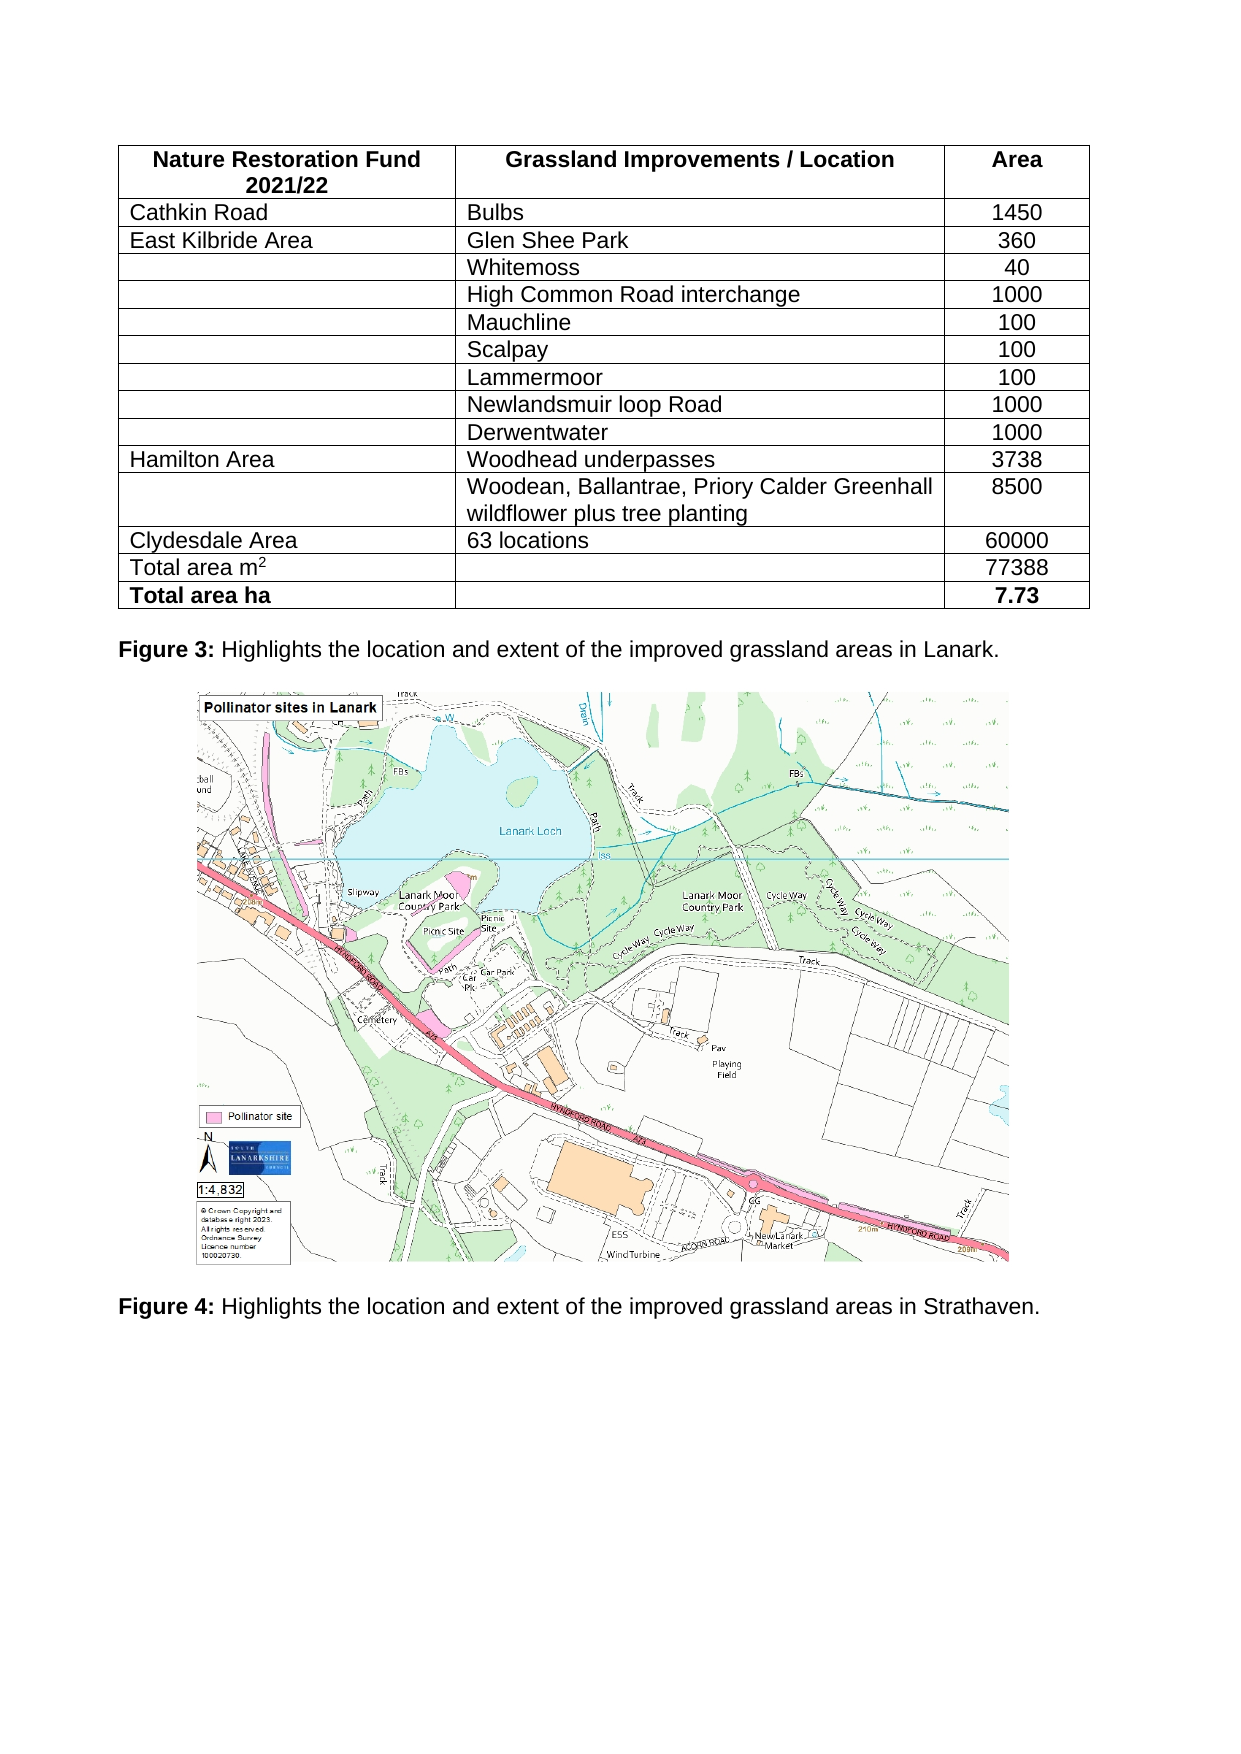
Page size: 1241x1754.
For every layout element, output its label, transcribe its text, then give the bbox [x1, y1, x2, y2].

table_cell 1000 [945, 419, 1089, 445]
table_cell Lammermoor [456, 364, 944, 390]
table_cell [456, 582, 944, 608]
table_cell [119, 391, 455, 417]
table_cell 1450 [945, 199, 1089, 226]
table_header Grassland Improvements / Location [456, 146, 944, 198]
table_cell [119, 419, 455, 445]
table_cell [119, 281, 455, 308]
table_cell 360 [945, 227, 1089, 253]
table_cell Derwentwater [456, 419, 944, 445]
table_cell Newlandsmuir loop Road [456, 391, 944, 417]
table_cell 60000 [945, 527, 1089, 553]
table_cell [119, 309, 455, 335]
table_cell Clydesdale Area [119, 527, 455, 553]
table_cell 77388 [945, 554, 1089, 581]
table_cell 100 [945, 364, 1089, 390]
table_cell 63 locations [456, 527, 944, 553]
table_cell 40 [945, 254, 1089, 280]
text Figure 4: Highlights the location and extent of the improved grassland areas in Strathaven. [118, 1293, 1090, 1319]
table_cell Bulbs [456, 199, 944, 226]
table_cell 1000 [945, 281, 1089, 308]
table_cell [119, 364, 455, 390]
table_cell Cathkin Road [119, 199, 455, 226]
table_cell 100 [945, 309, 1089, 335]
table_cell [456, 554, 944, 581]
table_cell Scalpay [456, 336, 944, 363]
table_cell 1000 [945, 391, 1089, 417]
table_cell [119, 336, 455, 363]
table_cell 100 [945, 336, 1089, 363]
table_cell Mauchline [456, 309, 944, 335]
table_cell East Kilbride Area [119, 227, 455, 253]
table_cell Woodean, Ballantrae, Priory Calder Greenhall wildflower plus tree planting [456, 473, 944, 526]
table_header Area [945, 146, 1089, 198]
table_cell Whitemoss [456, 254, 944, 280]
table_cell [119, 473, 455, 526]
table_cell Woodhead underpasses [456, 446, 944, 472]
table_cell [119, 254, 455, 280]
table_header Nature Restoration Fund 2021/22 [119, 146, 455, 198]
table_cell High Common Road interchange [456, 281, 944, 308]
text Figure 3: Highlights the location and extent of the improved grassland areas in Lanark. [118, 636, 1090, 662]
table_cell Total area ha [119, 582, 455, 608]
table_cell Glen Shee Park [456, 227, 944, 253]
table_cell 7.73 [945, 582, 1089, 608]
table_cell 3738 [945, 446, 1089, 472]
table_cell Hamilton Area [119, 446, 455, 472]
table_cell Total area m2 [119, 554, 455, 581]
table_cell 8500 [945, 473, 1089, 526]
